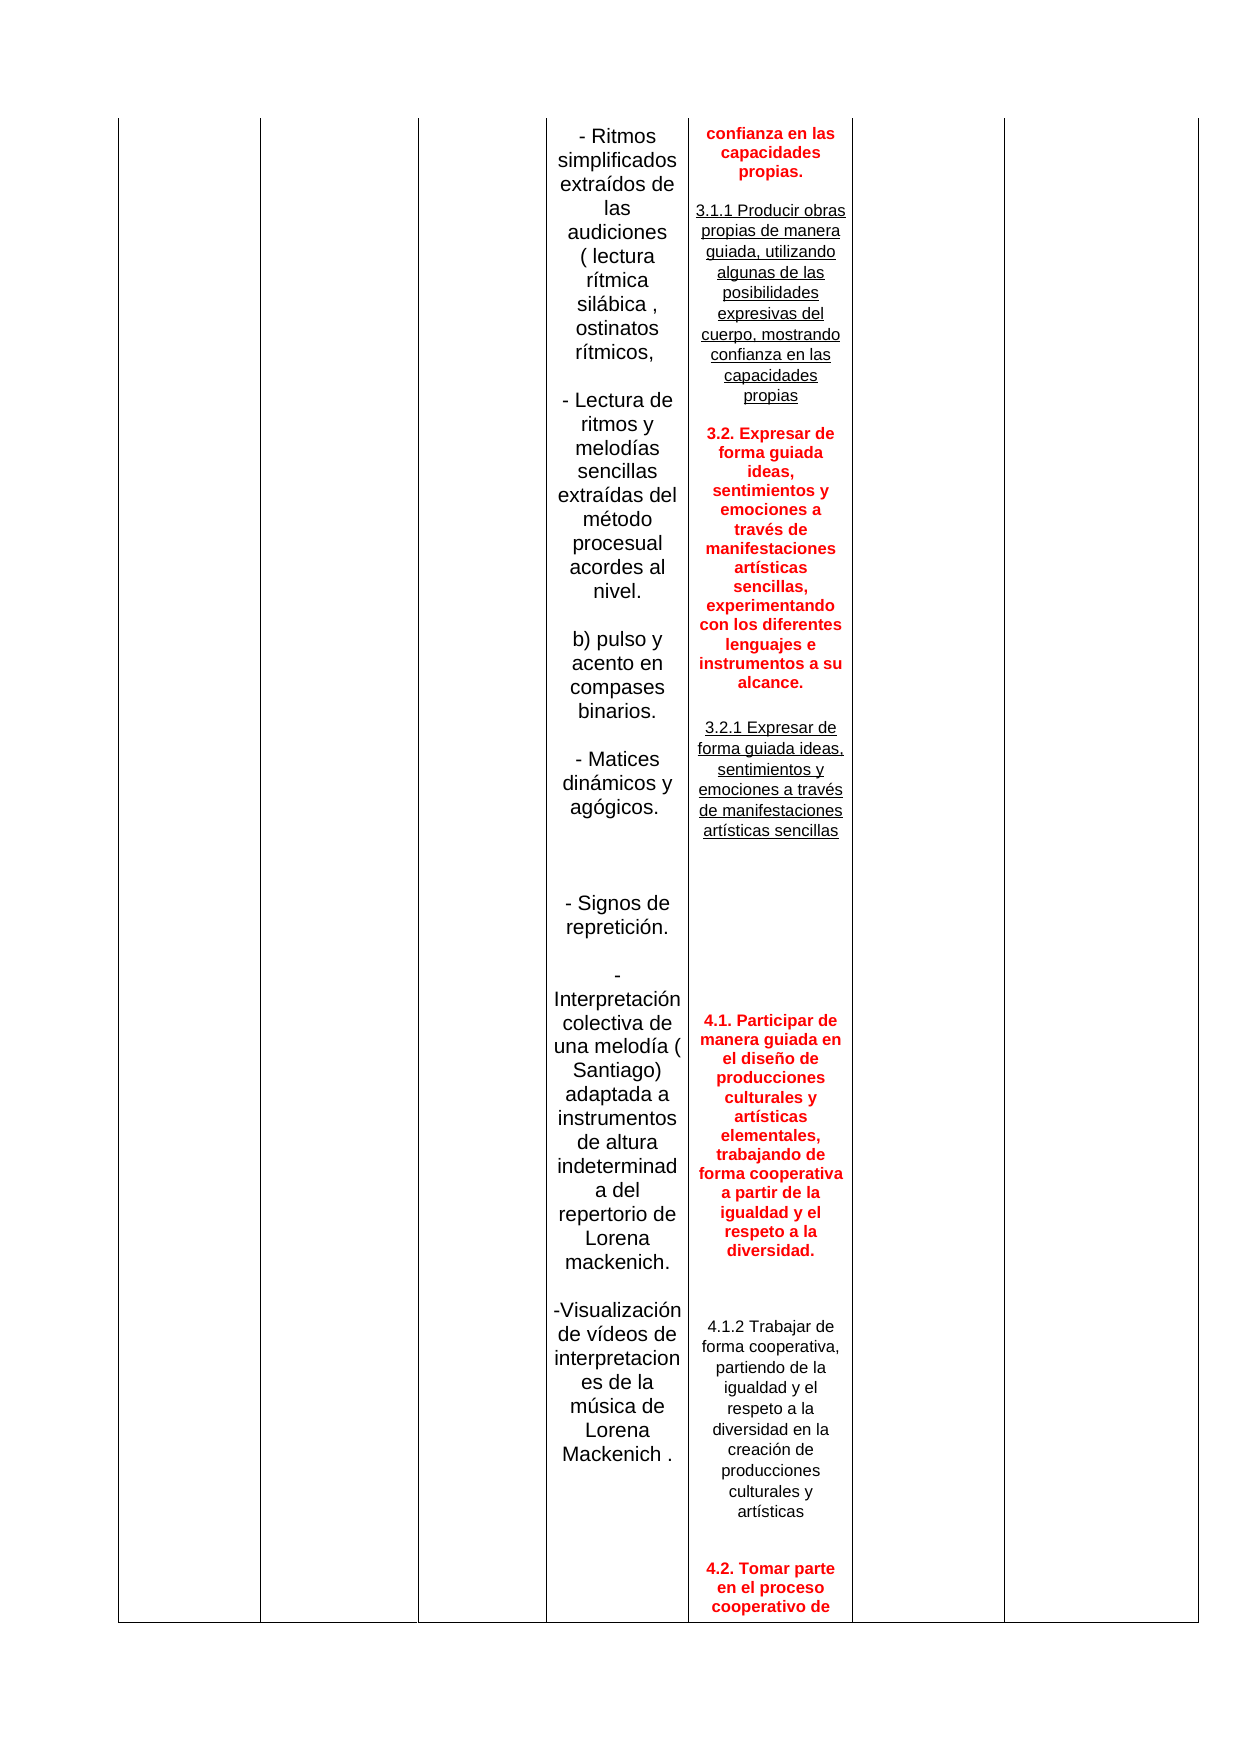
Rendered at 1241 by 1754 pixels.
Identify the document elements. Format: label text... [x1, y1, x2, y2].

table_cell confianza en las capacidades propias. 3.1.1 Producir obras propias de manera guiada, utilizando algunas de las posibilidades expresivas del cuerpo, mostrando confianza en las capacidades propias 3.2. Expresar de forma guiada ideas, sentimientos y emociones a través de manifestaciones artísticas sencillas, experimentando con los diferentes lenguajes e instrumentos a su alcance. 3.2.1 Expresar de forma guiada ideas, sentimientos y emociones a través de manifestaciones artísticas sencillas 4.1. Participar de manera guiada en el diseño de producciones culturales y artísticas elementales, trabajando de forma cooperativa a partir de la igualdad y el respeto a la diversidad. 4.1.2 Trabajar de forma cooperativa, partiendo de la igualdad y el respeto a la diversidad en la creación de producciones culturales y artísticas 4.2. Tomar parte en el proceso cooperativo de [689, 118, 852, 1622]
table_cell [261, 118, 417, 1622]
table_cell [1005, 118, 1198, 1622]
table_cell [419, 118, 546, 1622]
table_cell - Ritmos simplificados extraídos de las audiciones ( lectura rítmica silábica , ostinatos rítmicos, - Lectura de ritmos y melodías sencillas extraídas del método procesual acordes al nivel. b) pulso y acento en compases binarios. - Matices dinámicos y agógicos. - Signos de repretición. - Interpretación colectiva de una melodía ( Santiago) adaptada a instrumentos de altura indeterminada del repertorio de Lorena mackenich. -Visualización de vídeos de interpretaciones de la música de Lorena Mackenich . [547, 118, 688, 1622]
table_cell [119, 118, 260, 1622]
table_cell [853, 118, 1004, 1622]
